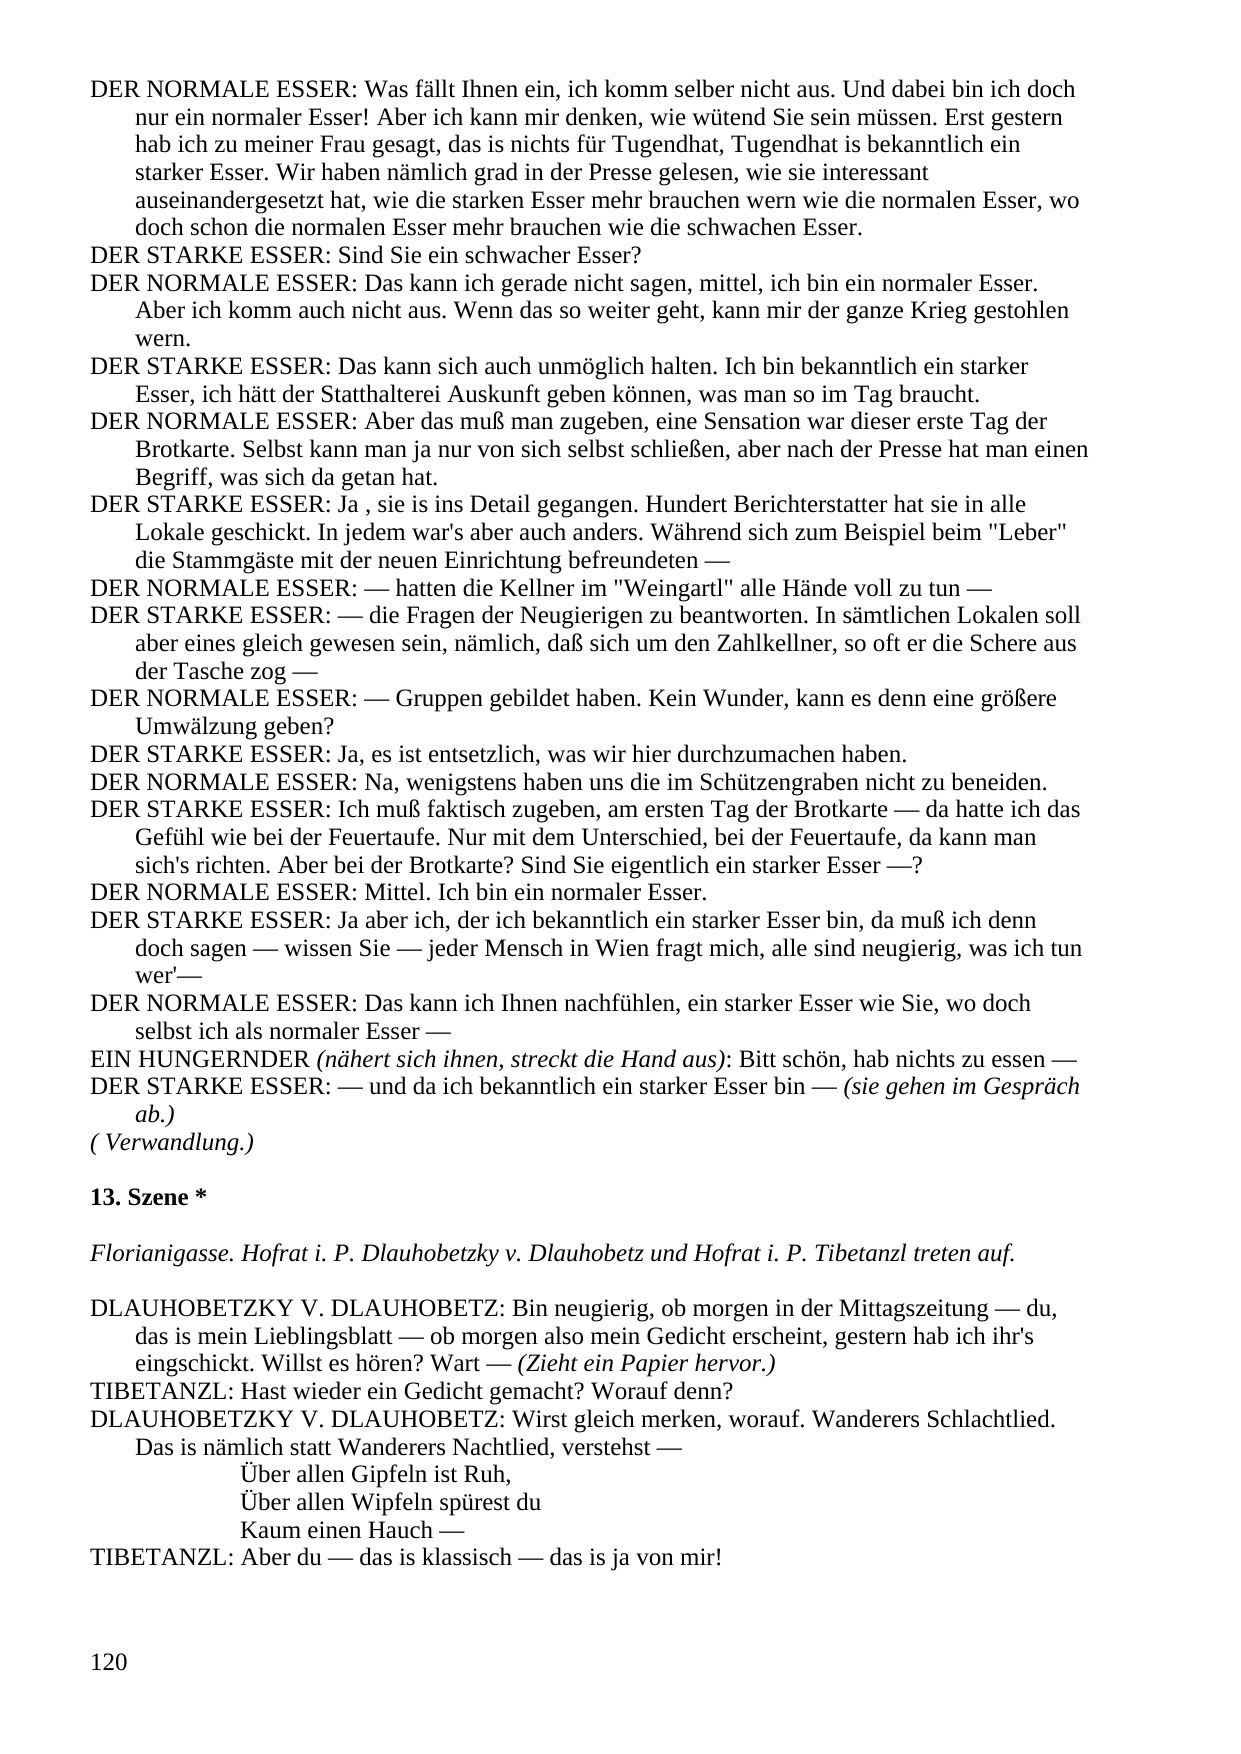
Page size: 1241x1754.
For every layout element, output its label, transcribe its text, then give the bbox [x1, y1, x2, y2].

text DLAUHOBETZKY V. DLAUHOBETZ: Wirst gleich merken, worauf. Wanderers Schlachtlied. Das is nämlich statt Wanderers Nachtlied, verstehst — [90, 1405, 1091, 1460]
text DER STARKE ESSER: Das kann sich auch unmöglich halten. Ich bin bekanntlich ein starker Esser, ich hätt der Statthalterei Auskunft geben können, was man so im Tag braucht. [90, 352, 1091, 407]
text DER STARKE ESSER: Ja, es ist entsetzlich, was wir hier durchzumachen haben. [90, 740, 1091, 768]
text DER STARKE ESSER: — die Fragen der Neugierigen zu beantworten. In sämtlichen Lokalen soll aber eines gleich gewesen sein, nämlich, daß sich um den Zahlkellner, so oft er die Schere aus der Tasche zog — [90, 601, 1091, 684]
text DER STARKE ESSER: Sind Sie ein schwacher Esser? [90, 241, 1091, 269]
text DER NORMALE ESSER: Aber das muß man zugeben, eine Sensation war dieser erste Tag der Brotkarte. Selbst kann man ja nur von sich selbst schließen, aber nach der Presse hat man einen Begriff, was sich da getan hat. [90, 407, 1091, 491]
text DER NORMALE ESSER: Na, wenigstens haben uns die im Schützengraben nicht zu beneiden. [90, 768, 1091, 795]
text Florianigasse. Hofrat i. P. Dlauhobetzky v. Dlauhobetz und Hofrat i. P. Tibetanzl treten auf. [90, 1239, 1091, 1266]
text DER NORMALE ESSER: — Gruppen gebildet haben. Kein Wunder, kann es denn eine größere Umwälzung geben? [90, 684, 1091, 740]
text TIBETANZL: Hast wieder ein Gedicht gemacht? Worauf denn? [90, 1377, 1091, 1405]
text Über allen Gipfeln ist Ruh, Über allen Wipfeln spürest du Kaum einen Hauch — [240, 1460, 1091, 1543]
text EIN HUNGERNDER (nähert sich ihnen, streckt die Hand aus): Bitt schön, hab nichts zu essen — [90, 1045, 1091, 1072]
text DER NORMALE ESSER: Mittel. Ich bin ein normaler Esser. [90, 878, 1091, 906]
text DER NORMALE ESSER: — hatten die Kellner im "Weingartl" alle Hände voll zu tun — [90, 574, 1091, 601]
text DER NORMALE ESSER: Was fällt Ihnen ein, ich komm selber nicht aus. Und dabei bin ich doch nur ein normaler Esser! Aber ich kann mir denken, wie wütend Sie sein müssen. Erst gestern hab ich zu meiner Frau gesagt, das is nichts für Tugendhat, Tugendhat is bekanntlich ein starker Esser. Wir haben nämlich grad in der Presse gelesen, wie sie interessant auseinandergesetzt hat, wie die starken Esser mehr brauchen wern wie die normalen Esser, wo doch schon die normalen Esser mehr brauchen wie die schwachen Esser. [90, 75, 1091, 241]
text DER STARKE ESSER: Ja aber ich, der ich bekanntlich ein starker Esser bin, da muß ich denn doch sagen — wissen Sie — jeder Mensch in Wien fragt mich, alle sind neugierig, was ich tun wer'— [90, 906, 1091, 989]
text 13. Szene * [90, 1183, 1091, 1211]
text DER NORMALE ESSER: Das kann ich gerade nicht sagen, mittel, ich bin ein normaler Esser. Aber ich komm auch nicht aus. Wenn das so weiter geht, kann mir der ganze Krieg gestohlen wern. [90, 269, 1091, 352]
text DLAUHOBETZKY V. DLAUHOBETZ: Bin neugierig, ob morgen in der Mittagszeitung — du, das is mein Lieblingsblatt — ob morgen also mein Gedicht erscheint, gestern hab ich ihr's eingschickt. Willst es hören? Wart — (Zieht ein Papier hervor.) [90, 1294, 1091, 1377]
text DER STARKE ESSER: Ja , sie is ins Detail gegangen. Hundert Berichterstatter hat sie in alle Lokale geschickt. In jedem war's aber auch anders. Während sich zum Beispiel beim "Leber" die Stammgäste mit der neuen Einrichtung befreundeten — [90, 491, 1091, 574]
text DER NORMALE ESSER: Das kann ich Ihnen nachfühlen, ein starker Esser wie Sie, wo doch selbst ich als normaler Esser — [90, 989, 1091, 1045]
text ( Verwandlung.) [90, 1128, 1091, 1156]
text DER STARKE ESSER: — und da ich bekanntlich ein starker Esser bin — (sie gehen im Gespräch ab.) [90, 1072, 1091, 1128]
text DER STARKE ESSER: Ich muß faktisch zugeben, am ersten Tag der Brotkarte — da hatte ich das Gefühl wie bei der Feuertaufe. Nur mit dem Unterschied, bei der Feuertaufe, da kann man sich's richten. Aber bei der Brotkarte? Sind Sie eigentlich ein starker Esser —? [90, 795, 1091, 878]
text TIBETANZL: Aber du — das is klassisch — das is ja von mir! [90, 1543, 1091, 1571]
